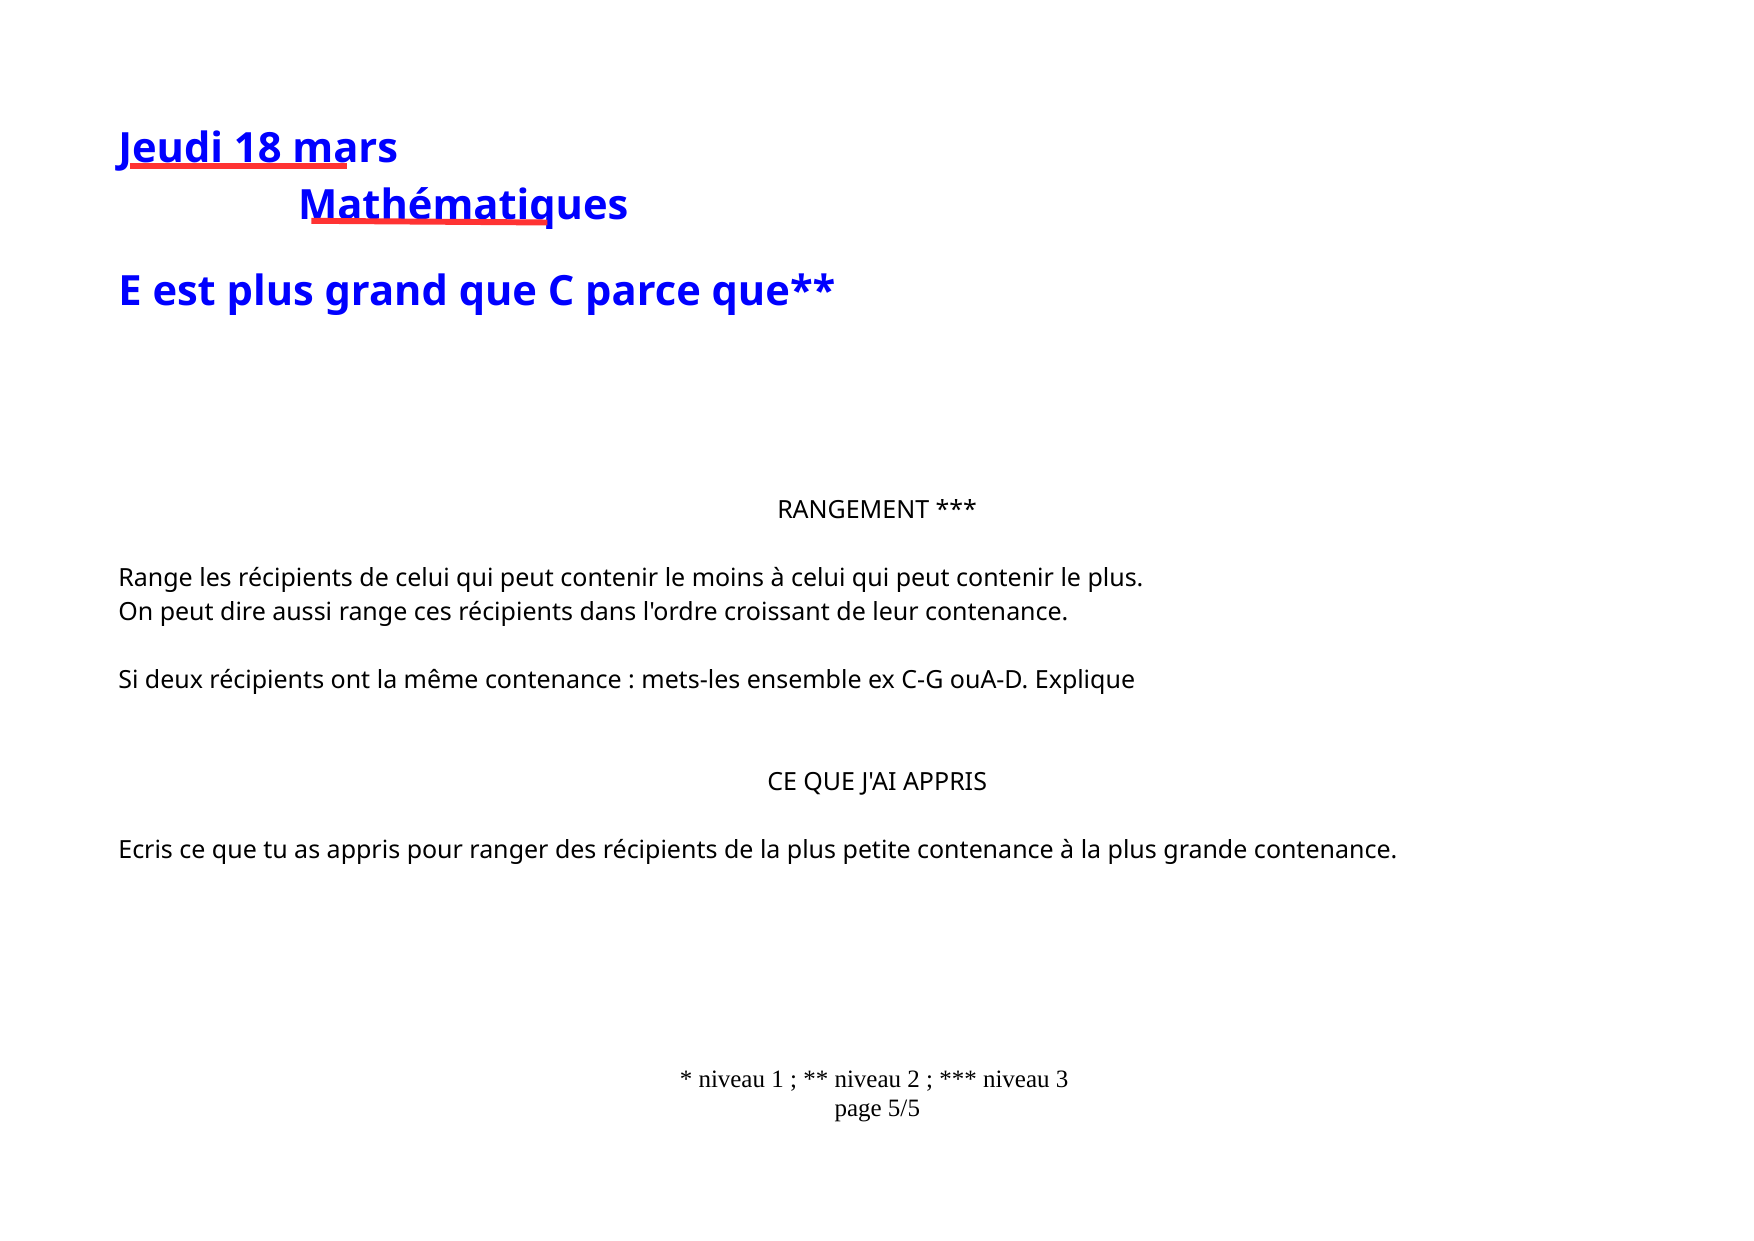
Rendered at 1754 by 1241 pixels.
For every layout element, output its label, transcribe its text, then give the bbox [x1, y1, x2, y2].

text On peut dire aussi range ces récipients dans l'ordre croissant de leur contenance. [118, 594, 1636, 628]
text Range les récipients de celui qui peut contenir le moins à celui qui peut contenir le plus. [118, 560, 1636, 594]
text E est plus grand que C parce que** [118, 261, 1636, 318]
text Ecris ce que tu as appris pour ranger des récipients de la plus petite contenance à la plus grande contenance. [118, 832, 1636, 866]
text CE QUE J'AI APPRIS [118, 764, 1636, 798]
text RANGEMENT *** [118, 492, 1636, 526]
text Si deux récipients ont la même contenance : mets-les ensemble ex C-G ouA-D. Explique [118, 662, 1636, 696]
